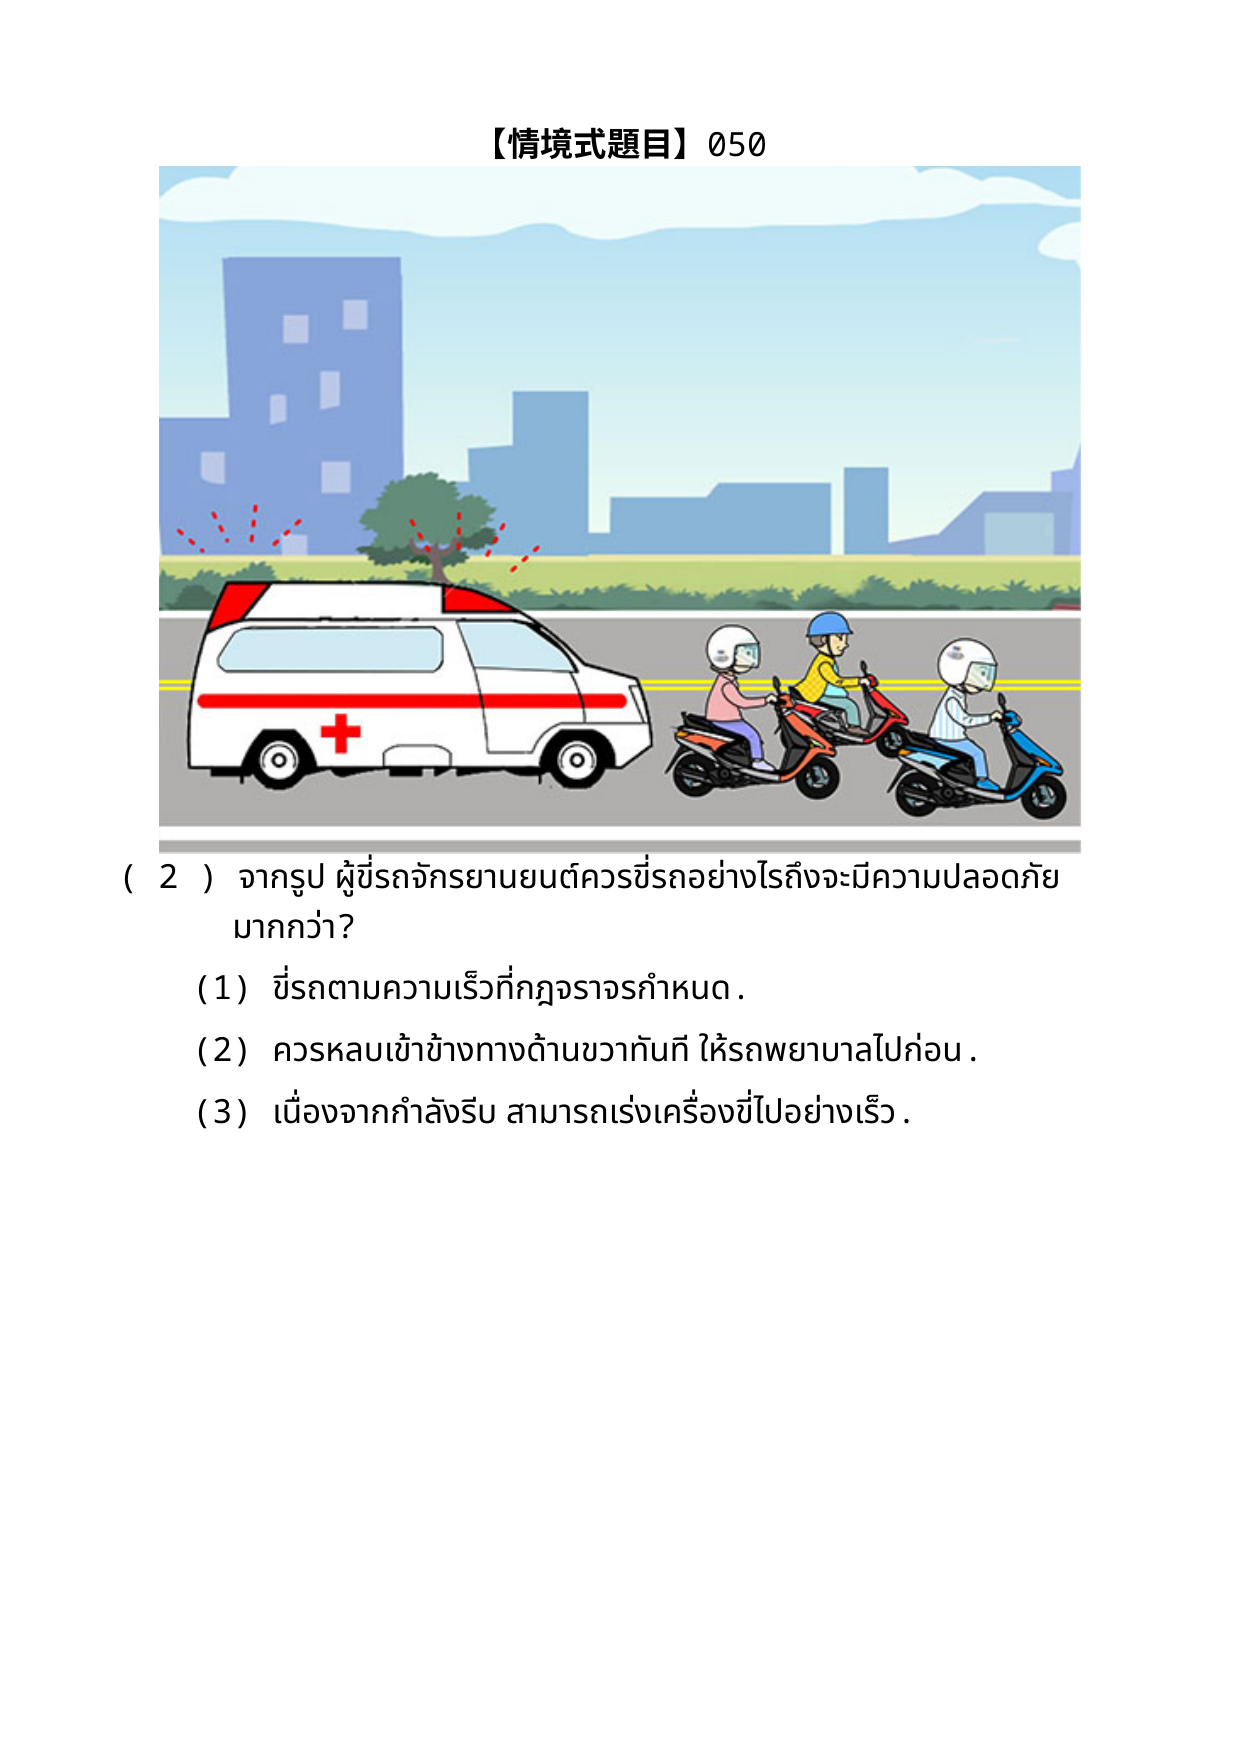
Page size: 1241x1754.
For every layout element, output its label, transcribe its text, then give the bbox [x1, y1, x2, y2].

text (3) เนื่องจากกำลังรีบ สามารถเร่งเครื่องขี่ไปอย่างเร็ว. [118, 1087, 1122, 1137]
picture [159, 166, 1082, 854]
text (2) ควรหลบเข้าข้างทางด้านขวาทันที ให้รถพยาบาลไปก่อน. [118, 1026, 1122, 1075]
text 【情境式題目】050 [118, 118, 1122, 167]
text ( 2 ) จากรูป ผู้ขี่รถจักรยานยนต์ควรขี่รถอย่างไรถึงจะมีความปลอดภัย มากกว่า? [118, 167, 1122, 952]
text (1) ขี่รถตามความเร็วที่กฎจราจรกำหนด. [118, 964, 1122, 1013]
